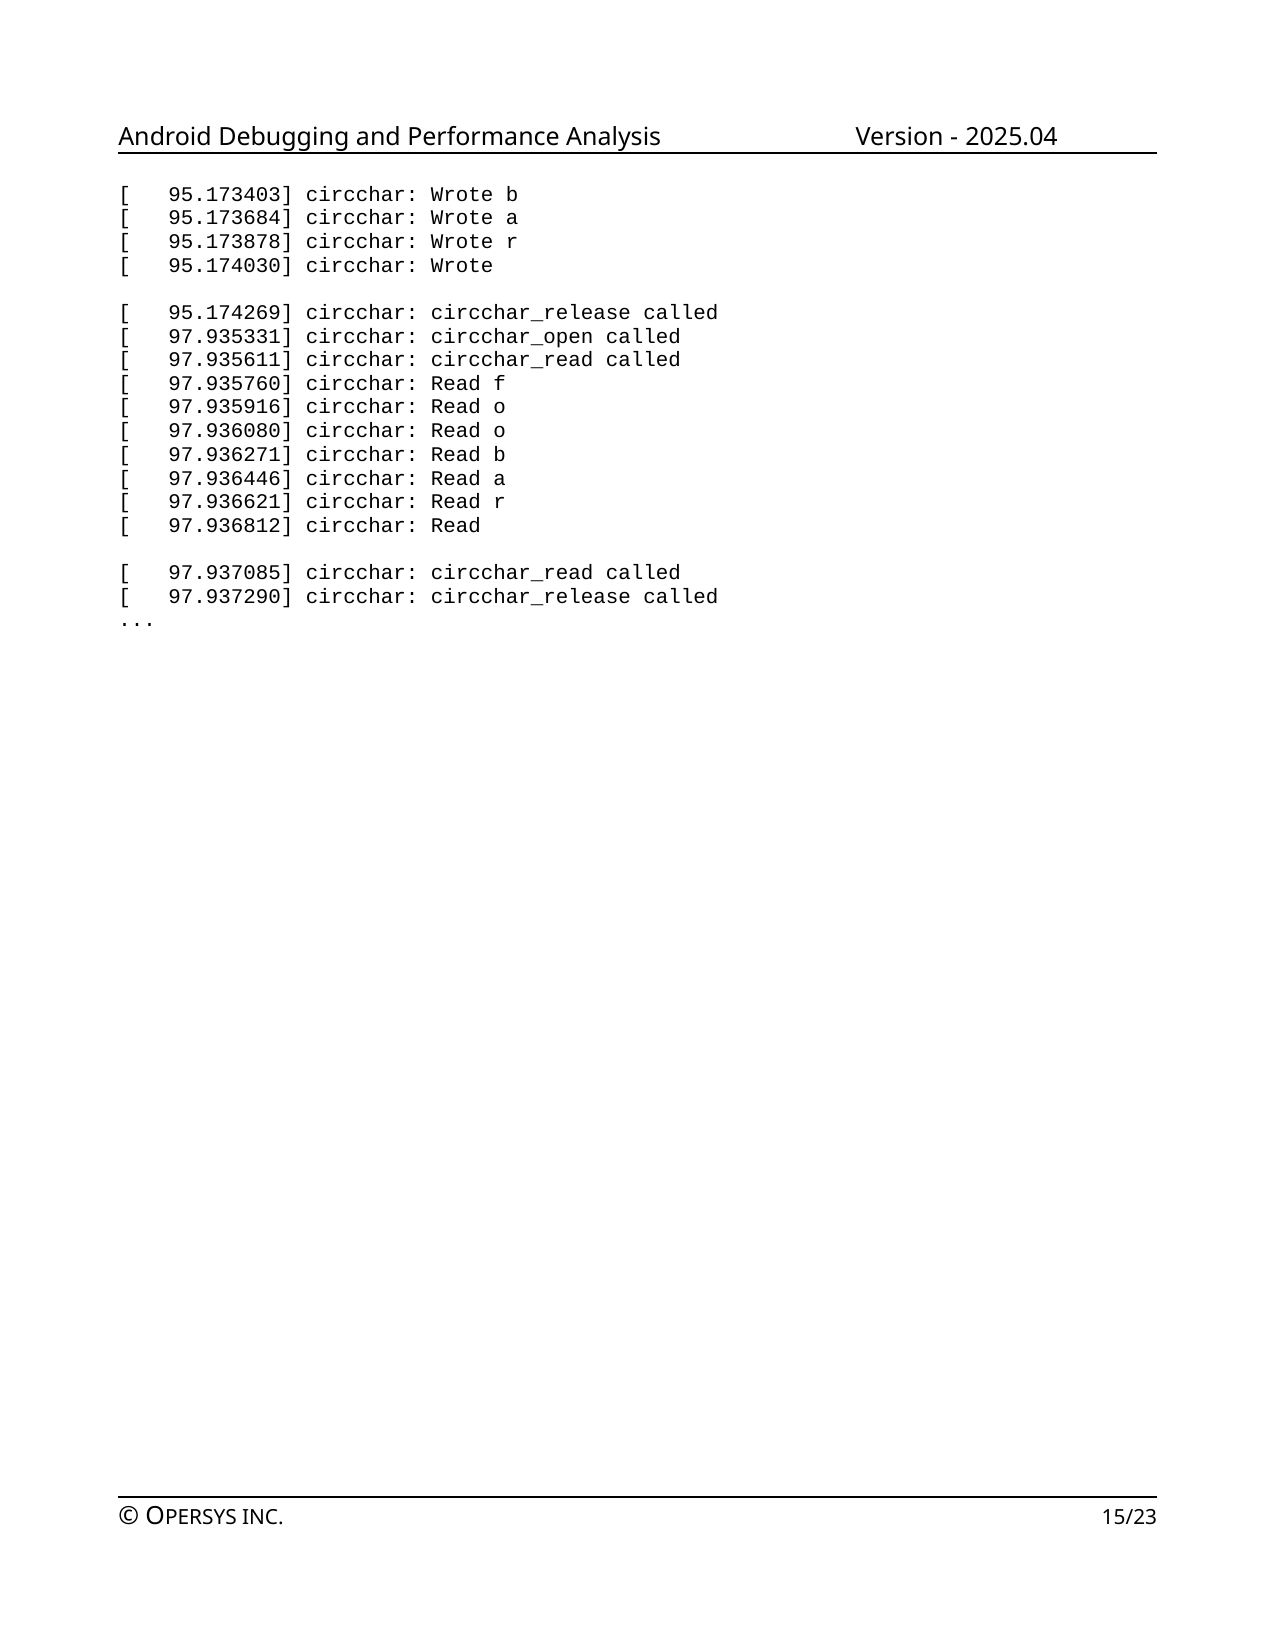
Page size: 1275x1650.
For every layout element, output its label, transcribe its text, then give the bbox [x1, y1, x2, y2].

text [ 97.936080] circchar: Read o [118, 420, 1157, 444]
text ... [118, 609, 1157, 633]
text [ 97.936621] circchar: Read r [118, 491, 1157, 515]
text [ 97.935916] circchar: Read o [118, 397, 1157, 420]
text [ 97.935760] circchar: Read f [118, 373, 1157, 397]
text [ 97.935331] circchar: circchar_open called [118, 326, 1157, 349]
text [ 95.173878] circchar: Wrote r [118, 231, 1157, 255]
text [ 95.173403] circchar: Wrote b [118, 184, 1157, 207]
text [ 95.173684] circchar: Wrote a [118, 207, 1157, 231]
text [ 97.935611] circchar: circchar_read called [118, 349, 1157, 373]
text [ 97.937290] circchar: circchar_release called [118, 586, 1157, 609]
text [ 97.936271] circchar: Read b [118, 444, 1157, 467]
text [ 95.174269] circchar: circchar_release called [118, 302, 1157, 326]
text [ 97.936812] circchar: Read [118, 515, 1157, 538]
text [ 95.174030] circchar: Wrote [118, 255, 1157, 278]
text [ 97.937085] circchar: circchar_read called [118, 562, 1157, 586]
text [ 97.936446] circchar: Read a [118, 467, 1157, 491]
